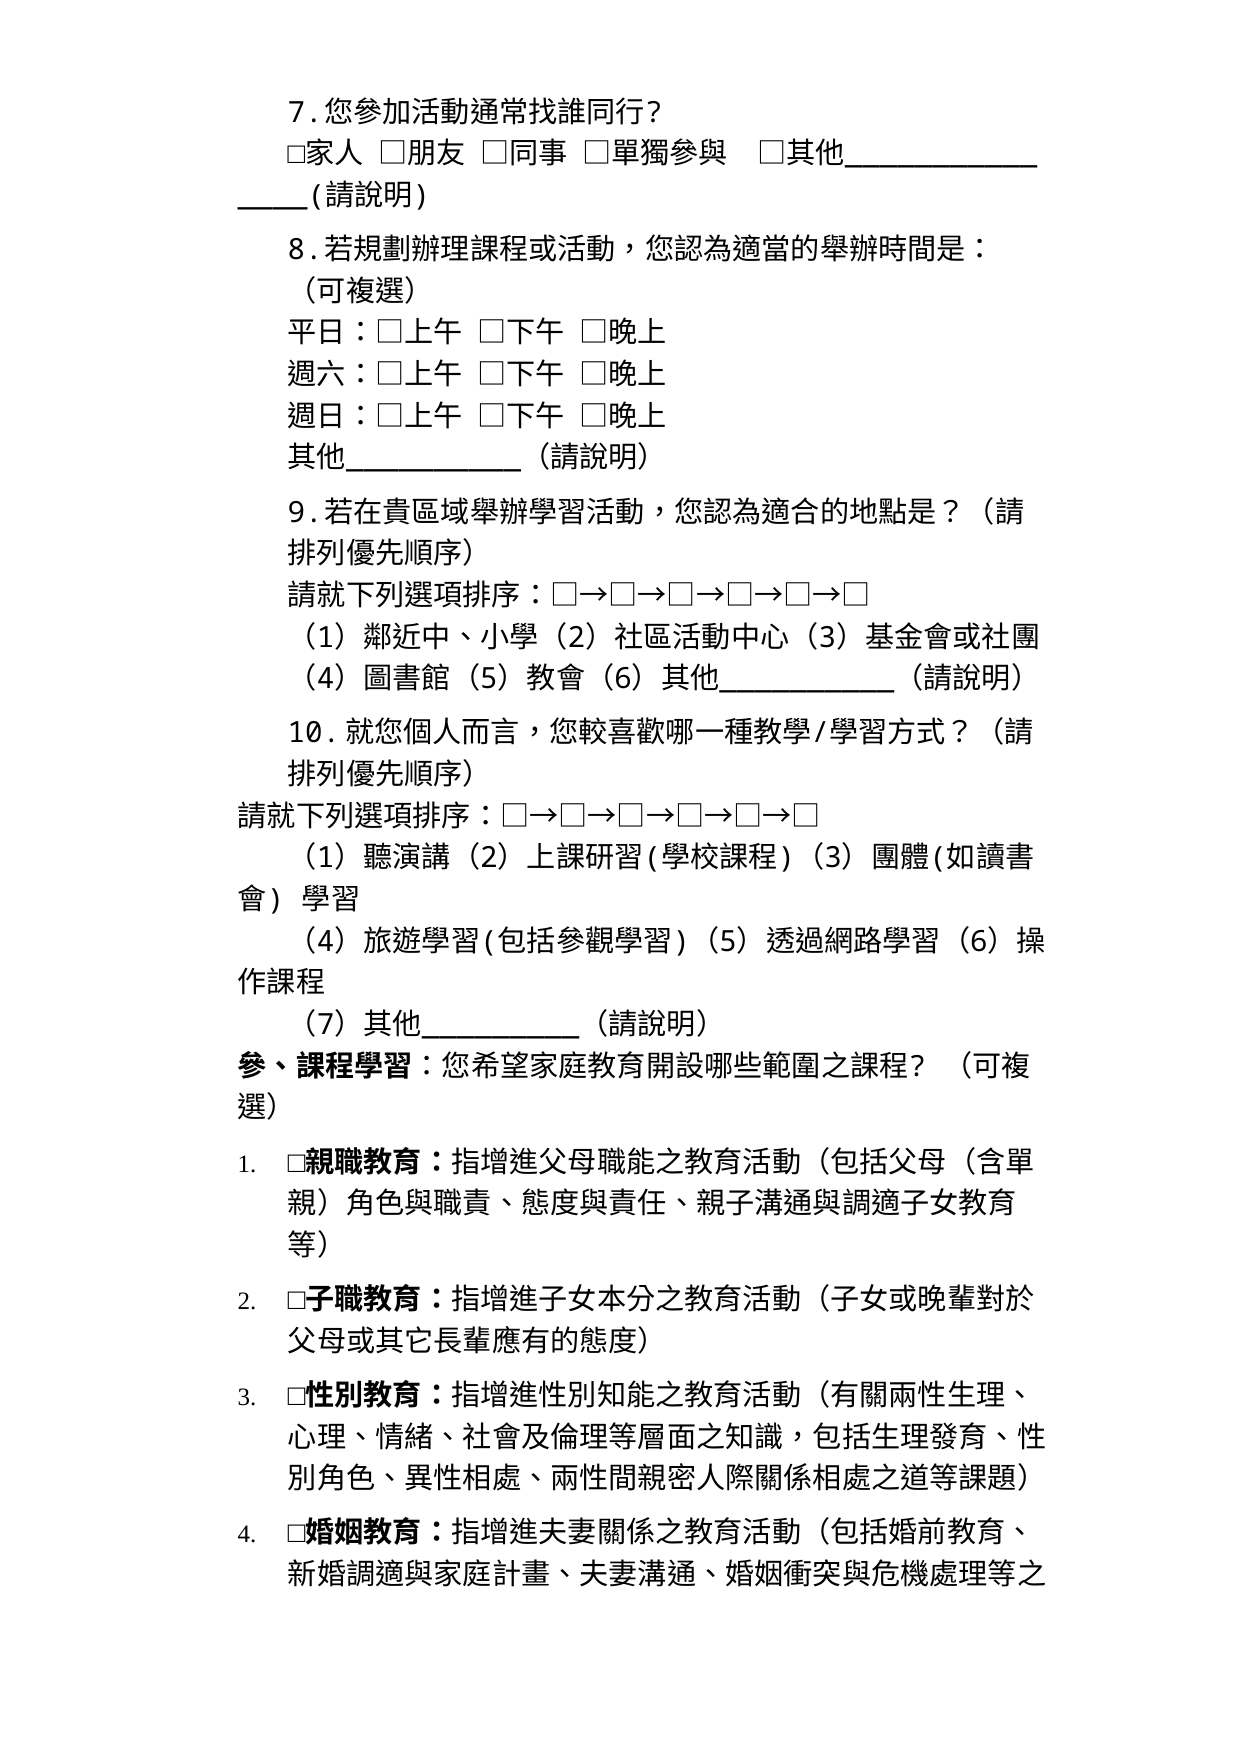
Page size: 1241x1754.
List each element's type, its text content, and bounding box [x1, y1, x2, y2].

list □子職教育：指增進子女本分之教育活動（子女或晚輩對於父母或其它長輩應有的態度） [237, 1276, 1053, 1359]
list □性別教育：指增進性別知能之教育活動（有關兩性生理、心理、情緒、社會及倫理等層面之知識，包括生理發育、性別角色、異性相處、兩性間親密人際關係相處之道等課題） [237, 1372, 1053, 1497]
list 若規劃辦理課程或活動，您認為適當的舉辦時間是：（可複選） [287, 226, 1053, 309]
text （4）旅遊學習(包括參觀學習)（5）透過網路學習（6）操作課程 [237, 918, 1053, 1001]
text （7）其他_________（請說明） [237, 1001, 1053, 1043]
list □親職教育：指增進父母職能之教育活動（包括父母（含單親）角色與職責、態度與責任、親子溝通與調適子女教育等） [237, 1139, 1053, 1264]
list 若在貴區域舉辦學習活動，您認為適合的地點是？（請排列優先順序） [287, 489, 1053, 572]
text 參、課程學習：您希望家庭教育開設哪些範圍之課程? （可複選） [237, 1043, 1053, 1126]
text 其他__________（請說明） [237, 434, 1053, 476]
text （4）圖書館（5）教會（6）其他__________（請說明） [237, 655, 1053, 697]
list □婚姻教育：指增進夫妻關係之教育活動（包括婚前教育、新婚調適與家庭計畫、夫妻溝通、婚姻衝突與危機處理等之 [237, 1509, 1053, 1593]
text 週日：□上午 □下午 □晚上 [237, 393, 1053, 434]
text 請就下列選項排序：□→□→□→□→□→□ [237, 793, 1053, 834]
text 平日：□上午 □下午 □晚上 [237, 309, 1053, 351]
list 就您個人而言，您較喜歡哪一種教學/學習方式？（請排列優先順序） [287, 709, 1053, 793]
text （1）聽演講（2）上課研習(學校課程)（3）團體(如讀書會) 學習 [237, 834, 1053, 918]
text □家人 □朋友 □同事 □單獨參與 □其他_______________(請說明) [237, 130, 1053, 214]
text 請就下列選項排序：□→□→□→□→□→□ [237, 572, 1053, 614]
list 您參加活動通常找誰同行? [287, 89, 1053, 130]
text 週六：□上午 □下午 □晚上 [237, 351, 1053, 393]
text （1）鄰近中、小學（2）社區活動中心（3）基金會或社團 [237, 614, 1053, 655]
